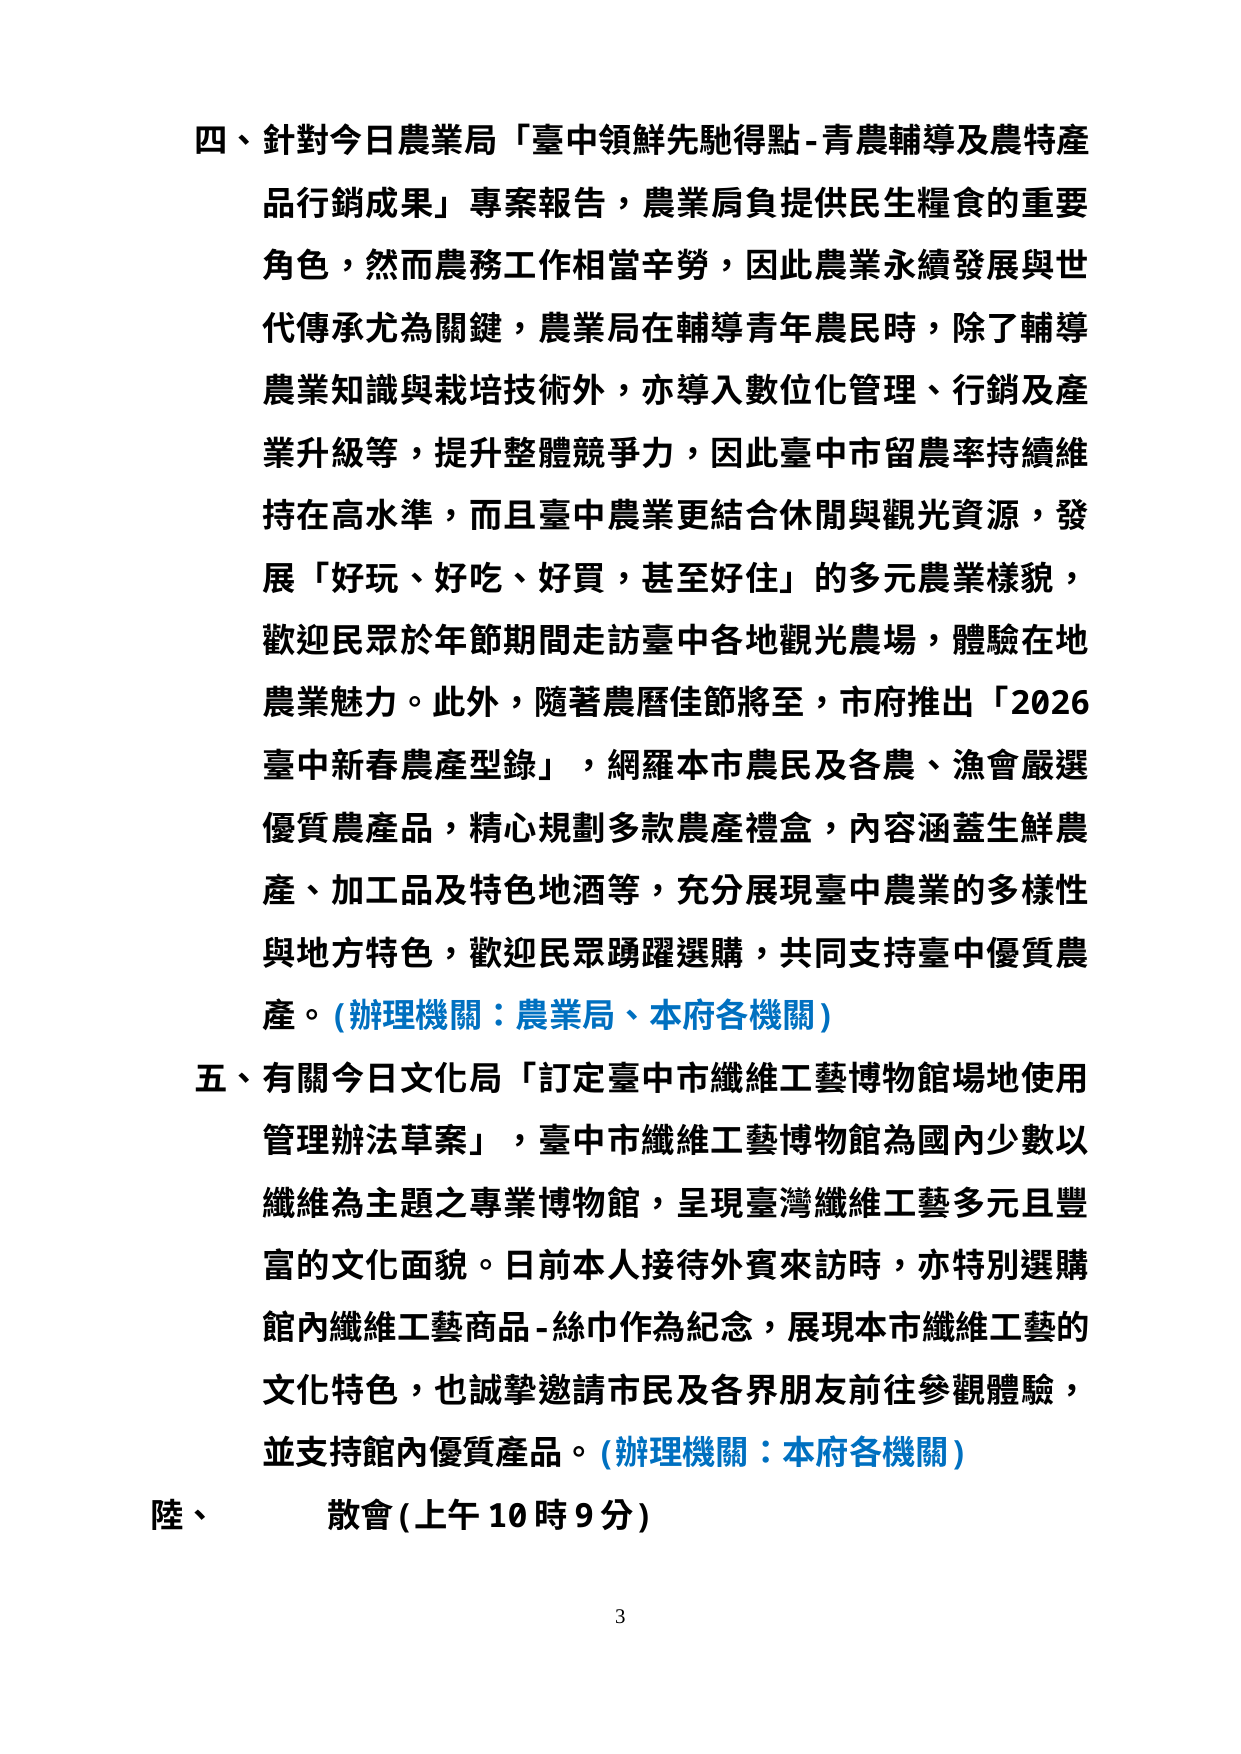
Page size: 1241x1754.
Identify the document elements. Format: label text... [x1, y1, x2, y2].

list 散會(上午10時9分) [150, 1471, 1090, 1534]
list 有關今日文化局「訂定臺中市纖維工藝博物館場地使用管理辦法草案」，臺中市纖維工藝博物館為國內少數以纖維為主題之專業博物館，呈現臺灣纖維工藝多元且豐富的文化面貌。日前本人接待外賓來訪時，亦特別選購館內纖維工藝商品-絲巾作為紀念，展現本市纖維工藝的文化特色，也誠摯邀請市民及各界朋友前往參觀體驗，並支持館內優質產品。(辦理機關：本府各機關) [194, 1034, 1090, 1471]
list 針對今日農業局「臺中領鮮先馳得點-青農輔導及農特產品行銷成果」專案報告，農業肩負提供民生糧食的重要角色，然而農務工作相當辛勞，因此農業永續發展與世代傳承尤為關鍵，農業局在輔導青年農民時，除了輔導農業知識與栽培技術外，亦導入數位化管理、行銷及產業升級等，提升整體競爭力，因此臺中市留農率持續維持在高水準，而且臺中農業更結合休閒與觀光資源，發展「好玩、好吃、好買，甚至好住」的多元農業樣貌，歡迎民眾於年節期間走訪臺中各地觀光農場，體驗在地農業魅力。此外，隨著農曆佳節將至，市府推出「2026 臺中新春農產型錄」，網羅本市農民及各農、漁會嚴選優質農產品，精心規劃多款農產禮盒，內容涵蓋生鮮農產、加工品及特色地酒等，充分展現臺中農業的多樣性與地方特色，歡迎民眾踴躍選購，共同支持臺中優質農產。(辦理機關：農業局、本府各機關) [194, 96, 1090, 1034]
